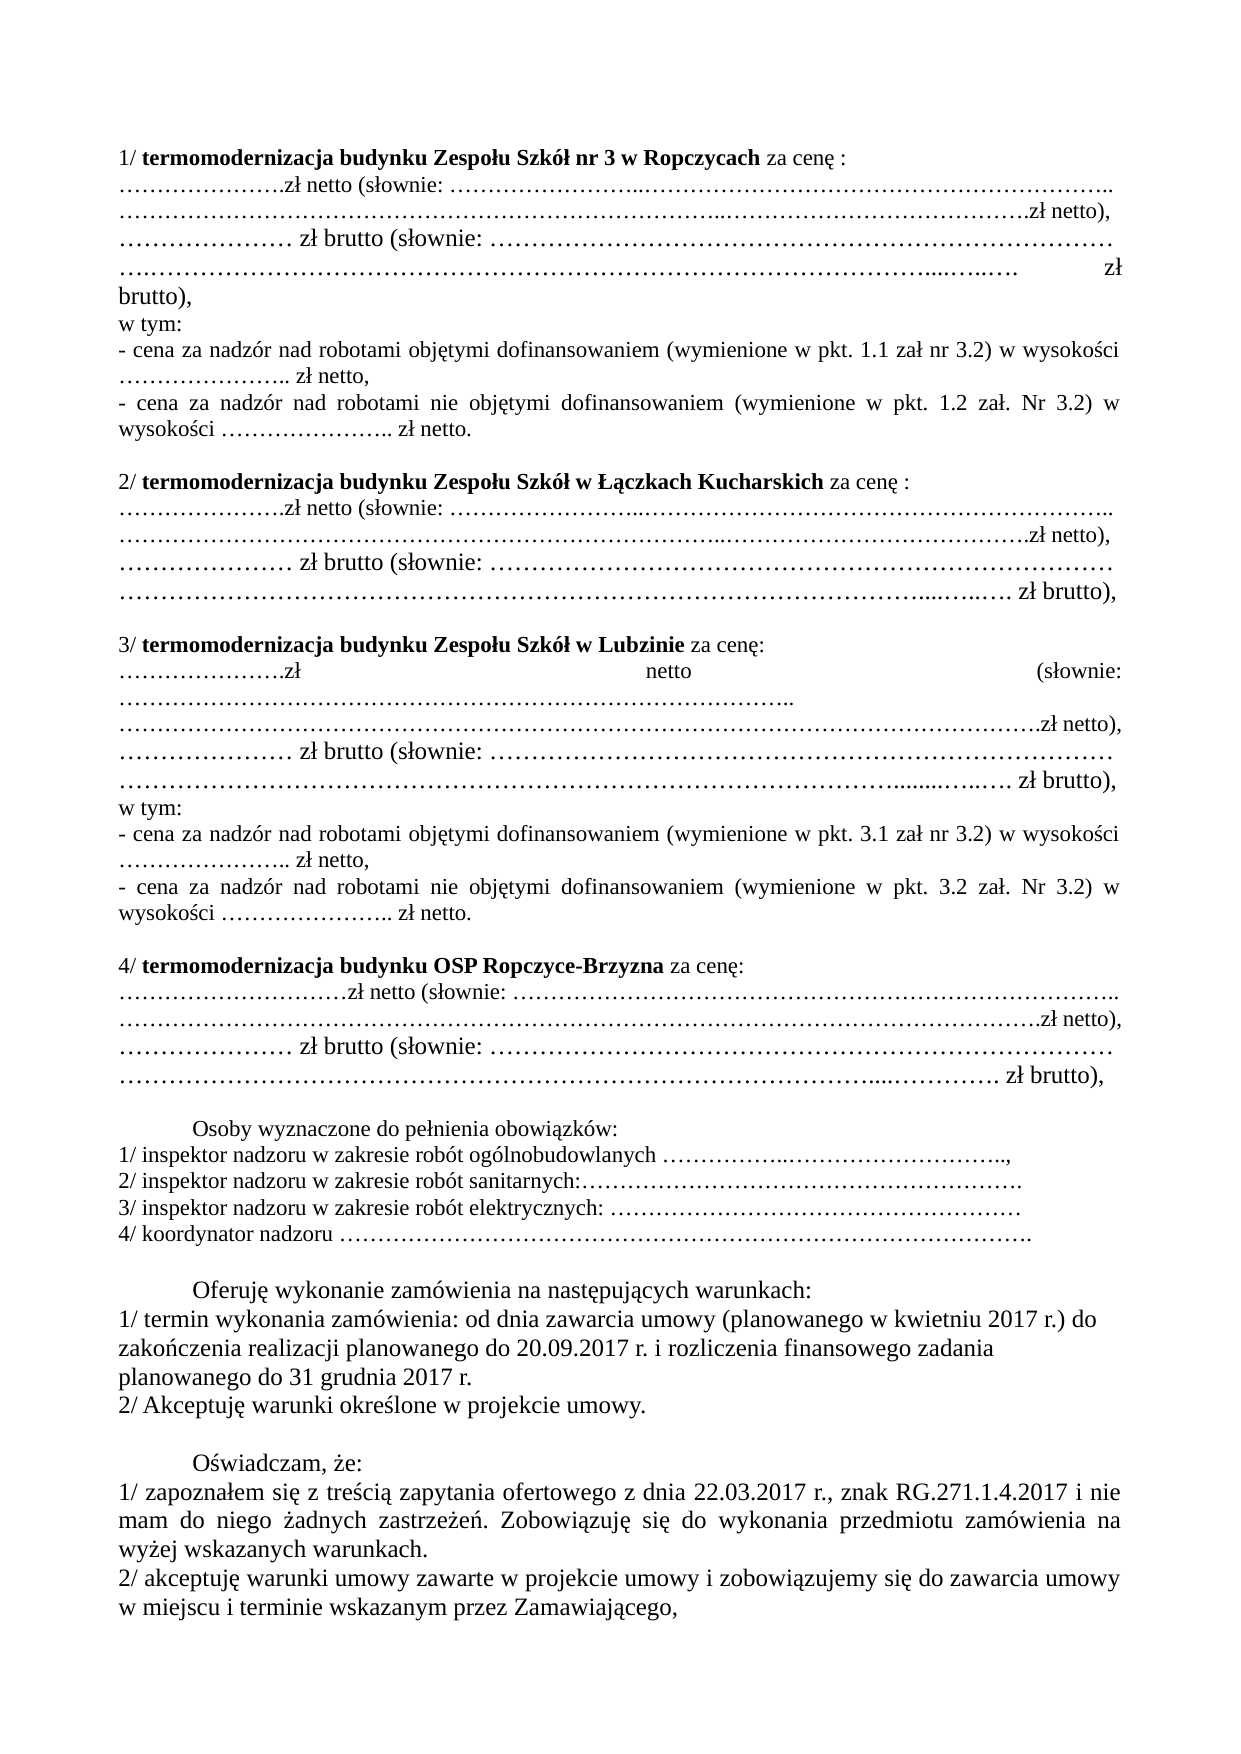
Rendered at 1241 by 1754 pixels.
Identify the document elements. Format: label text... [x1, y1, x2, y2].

text 2/ inspektor nadzoru w zakresie robót sanitarnych:…………………………………………………. [118, 1167, 1122, 1194]
text Osoby wyznaczone do pełnienia obowiązków: [118, 1115, 1122, 1141]
text ………………… zł brutto (słownie: ………………………………………………………………… [118, 1031, 1122, 1060]
text ……………………………………………………………………………………....…..…. zł brutto), [118, 576, 1122, 604]
text ……………………………………………………………………..………………………………….zł netto), [118, 197, 1122, 223]
text 1/ zapoznałem się z treścią zapytania ofertowego z dnia 22.03.2017 r., znak RG.271.1.4.2017 i nie mam do niego żadnych zastrzeżeń. Zobowiązuję się do wykonania przedmiotu zamówienia na wyżej wskazanych warunkach. [118, 1477, 1122, 1563]
text ……………………………………………………………………..………………………………….zł netto), [118, 521, 1122, 547]
text ………………………………………………………………………………....…………. zł brutto), [118, 1060, 1122, 1088]
text ………………… zł brutto (słownie: ………………………………………………………………… [118, 736, 1122, 765]
text 1/ termomodernizacja budynku Zespołu Szkół nr 3 w Ropczycach za cenę : [118, 144, 1122, 171]
text Oświadczam, że: [118, 1448, 1122, 1477]
text - cena za nadzór nad robotami nie objętymi dofinansowaniem (wymienione w pkt. 1.2 zał. Nr 3.2) w wysokości ………………….. zł netto. [118, 389, 1122, 442]
text - cena za nadzór nad robotami objętymi dofinansowaniem (wymienione w pkt. 1.1 zał nr 3.2) w wysokości ………………….. zł netto, [118, 336, 1122, 389]
text w tym: [118, 794, 1122, 820]
text ….…………………………………………………………………………………....…..…. zł brutto), [118, 252, 1122, 310]
text - cena za nadzór nad robotami nie objętymi dofinansowaniem (wymienione w pkt. 3.2 zał. Nr 3.2) w wysokości ………………….. zł netto. [118, 873, 1122, 926]
text 2/ termomodernizacja budynku Zespołu Szkół w Łączkach Kucharskich za cenę : [118, 468, 1122, 494]
text ………………… zł brutto (słownie: ………………………………………………………………… [118, 547, 1122, 576]
text Oferuję wykonanie zamówienia na następujących warunkach: [118, 1275, 1122, 1304]
text ………………….zł netto (słownie: ……………………..…………………………………………………….. [118, 494, 1122, 521]
text ………………….zł netto (słownie: …………………………………………………………………………….. [118, 657, 1122, 710]
text 1/ termin wykonania zamówienia: od dnia zawarcia umowy (planowanego w kwietniu 2017 r.) do zakończenia realizacji planowanego do 20.09.2017 r. i rozliczenia finansowego zadania planowanego do 31 grudnia 2017 r. [118, 1304, 1122, 1390]
text 1/ inspektor nadzoru w zakresie robót ogólnobudowlanych ……………..……………………….., [118, 1141, 1122, 1167]
text 4/ koordynator nadzoru ………………………………………………………………………………. [118, 1220, 1122, 1247]
text ………………………………………………………………………………………………………….zł netto), [118, 1004, 1122, 1031]
text ………………….zł netto (słownie: ……………………..…………………………………………………….. [118, 171, 1122, 197]
text 4/ termomodernizacja budynku OSP Ropczyce-Brzyzna za cenę: [118, 952, 1122, 978]
text 2/ Akceptuję warunki określone w projekcie umowy. [118, 1390, 1122, 1419]
text …………………………………………………………………………………........…..…. zł brutto), [118, 765, 1122, 794]
text …………………………zł netto (słownie: …………………………………………………………………….. [118, 978, 1122, 1004]
text 3/ termomodernizacja budynku Zespołu Szkół w Lubzinie za cenę: [118, 631, 1122, 657]
text 2/ akceptuję warunki umowy zawarte w projekcie umowy i zobowiązujemy się do zawarcia umowy w miejscu i terminie wskazanym przez Zamawiającego, [118, 1563, 1122, 1620]
text ………………………………………………………………………………………………………….zł netto), [118, 710, 1122, 736]
text w tym: [118, 310, 1122, 336]
text ………………… zł brutto (słownie: ………………………………………………………………… [118, 223, 1122, 252]
text - cena za nadzór nad robotami objętymi dofinansowaniem (wymienione w pkt. 3.1 zał nr 3.2) w wysokości ………………….. zł netto, [118, 820, 1122, 873]
text 3/ inspektor nadzoru w zakresie robót elektrycznych: ……………………………………………… [118, 1194, 1122, 1220]
